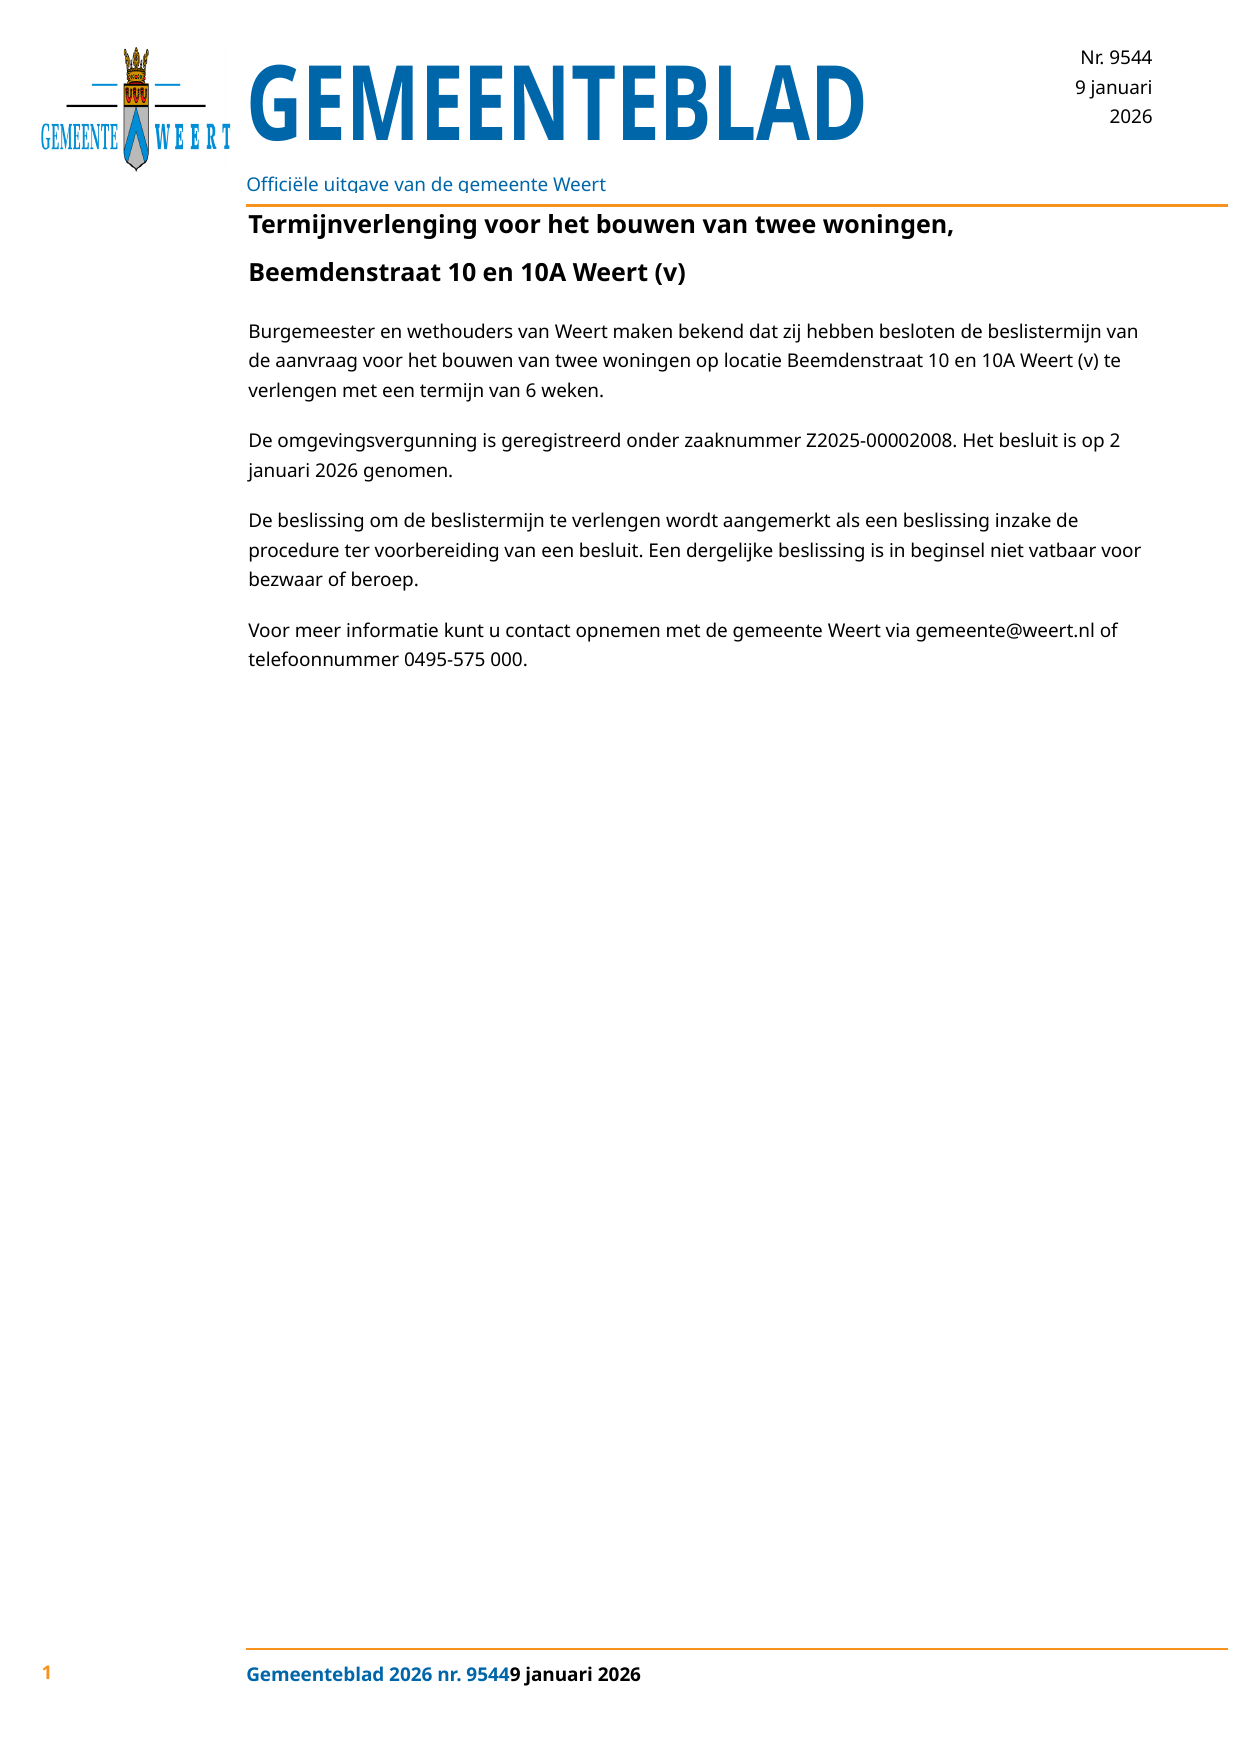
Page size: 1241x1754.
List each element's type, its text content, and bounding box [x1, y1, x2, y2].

text Voor meer informatie kunt u contact opnemen met de gemeente Weert via gemeente@weert.nl of telefoonnummer 0495-575 000. [248, 617, 1152, 672]
picture [41, 47, 231, 172]
text De beslissing om de beslistermijn te verlengen wordt aangemerkt als een beslissing inzake de procedure ter voorbereiding van een besluit. Een dergelijke beslissing is in beginsel niet vatbaar voor bezwaar of beroep. [248, 507, 1152, 592]
text Burgemeester en wethouders van Weert maken bekend dat zij hebben besloten de beslistermijn van de aanvraag voor het bouwen van twee woningen op locatie Beemdenstraat 10 en 10A Weert (v) te verlengen met een termijn van 6 weken. [248, 318, 1152, 403]
text Termijnverlenging voor het bouwen van twee woningen, Beemdenstraat 10 en 10A Weert (v) [248, 207, 1152, 288]
text De omgevingsvergunning is geregistreerd onder zaaknummer Z2025-00002008. Het besluit is op 2 januari 2026 genomen. [248, 427, 1152, 483]
